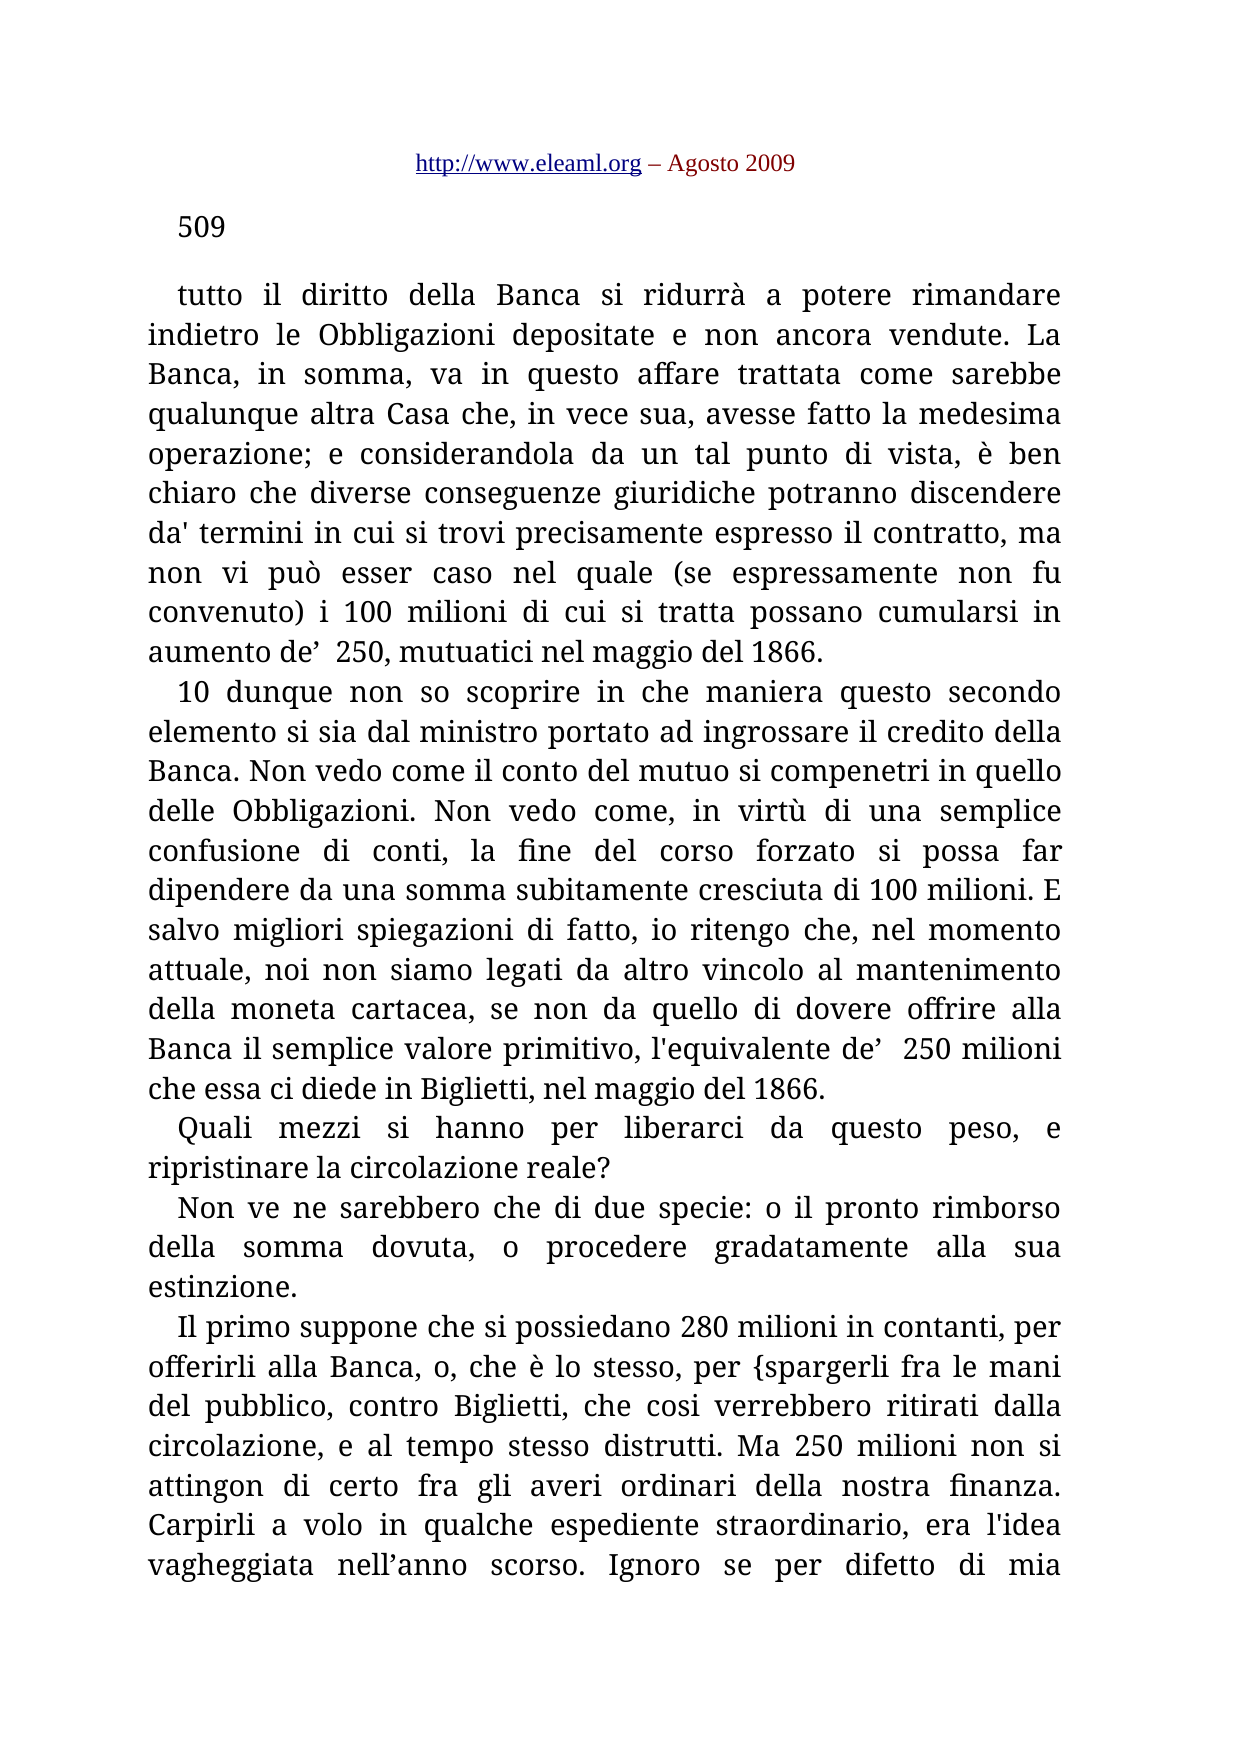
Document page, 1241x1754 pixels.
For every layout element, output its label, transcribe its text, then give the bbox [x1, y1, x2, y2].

text 10 dunque non so scoprire in che maniera questo secondo elemento si sia dal ministro portato ad ingrossare il credito della Banca. Non vedo come il conto del mutuo si compenetri in quello delle Obbligazioni. Non vedo come, in virtù di una semplice confusione di conti, la fine del corso forzato si possa far dipendere da una somma subitamente cresciuta di 100 milioni. E salvo migliori spiegazioni di fatto, io ritengo che, nel momento attuale, noi non siamo legati da altro vincolo al mantenimento della moneta cartacea, se non da quello di dovere offrire alla Banca il semplice valore primitivo, l'equivalente de’ 250 milioni che essa ci diede in Biglietti, nel maggio del 1866. [148, 671, 1063, 1108]
text Il primo suppone che si possiedano 280 milioni in contanti, per offerirli alla Banca, o, che è lo stesso, per {spargerli fra le mani del pubblico, contro Biglietti, che cosi verrebbero ritirati dalla circolazione, e al tempo stesso distrutti. Ma 250 milioni non si attingon di certo fra gli averi ordinari della nostra finanza. Carpirli a volo in qualche espediente straordinario, era l'idea vagheggiata nell’anno scorso. Ignoro se per difetto di mia [148, 1306, 1063, 1584]
text tutto il diritto della Banca si ridurrà a potere rimandare indietro le Obbligazioni depositate e non ancora vendute. La Banca, in somma, va in questo affare trattata come sarebbe qualunque altra Casa che, in vece sua, avesse fatto la medesima operazione; e considerandola da un tal punto di vista, è ben chiaro che diverse conseguenze giuridiche potranno discendere da' termini in cui si trovi precisamente espresso il contratto, ma non vi può esser caso nel quale (se espressamente non fu convenuto) i 100 milioni di cui si tratta possano cumularsi in aumento de’ 250, mutuatici nel maggio del 1866. [148, 274, 1063, 671]
text 509 [148, 206, 1063, 246]
text Quali mezzi si hanno per liberarci da questo peso, e ripristinare la circolazione reale? [148, 1108, 1063, 1187]
text Non ve ne sarebbero che di due specie: o il pronto rimborso della somma dovuta, o procedere gradatamente alla sua estinzione. [148, 1187, 1063, 1306]
